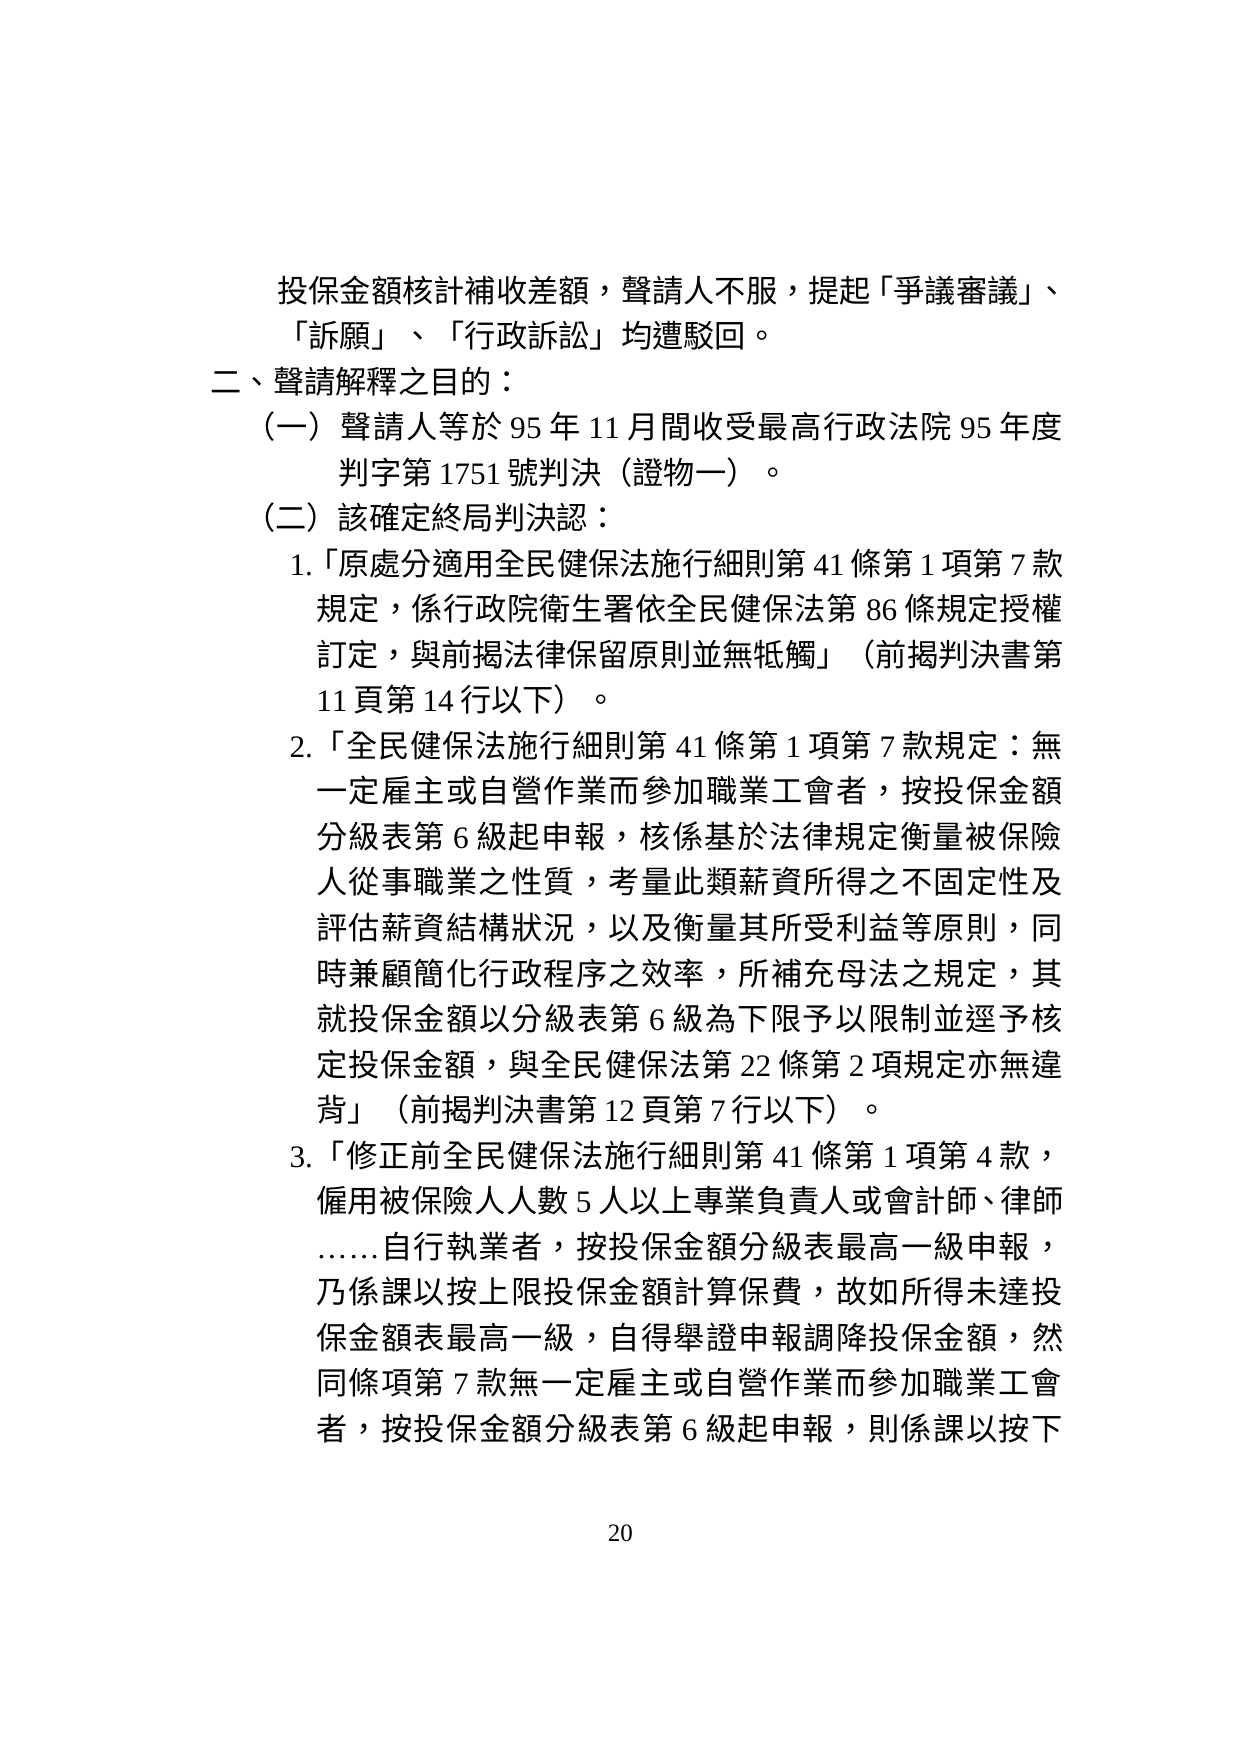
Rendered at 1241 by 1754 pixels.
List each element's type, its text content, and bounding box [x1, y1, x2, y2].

text 二、聲請解釋之目的： [210, 357, 1063, 402]
text （一）聲請人等於95年11月間收受最高行政法院95年度判字第1751號判決（證物一）。 [244, 402, 1063, 493]
text 1.「原處分適用全民健保法施行細則第41條第1項第7款規定，係行政院衛生署依全民健保法第86條規定授權訂定，與前揭法律保留原則並無牴觸」（前揭判決書第11頁第14行以下）。 [289, 539, 1063, 721]
text 2.「全民健保法施行細則第41條第1項第7款規定：無一定雇主或自營作業而參加職業工會者，按投保金額分級表第6級起申報，核係基於法律規定衡量被保險人從事職業之性質，考量此類薪資所得之不固定性及評估薪資結構狀況，以及衡量其所受利益等原則，同時兼顧簡化行政程序之效率，所補充母法之規定，其就投保金額以分級表第6級為下限予以限制並逕予核定投保金額，與全民健保法第22條第2項規定亦無違背」（前揭判決書第12頁第7行以下）。 [289, 721, 1063, 1131]
text （二）該確定終局判決認： [244, 493, 1063, 539]
text 3.「修正前全民健保法施行細則第41條第1項第4款，僱用被保險人人數5人以上專業負責人或會計師、律師……自行執業者，按投保金額分級表最高一級申報，乃係課以按上限投保金額計算保費，故如所得未達投保金額表最高一級，自得舉證申報調降投保金額，然同條項第7款無一定雇主或自營作業而參加職業工會者，按投保金額分級表第6級起申報，則係課以按下 [289, 1131, 1063, 1449]
text 案經中央健康保險局高屏分局以張０昌、侯０惠、陳０中等2,815人申報健保之投保金額，不符全民健康保險法施行細則第41條第1項第7款「無一定雇主或自營作業而參加職業工會者，按投保金額分級表第6級起申報」之規定，該分局乃分別以91年2月21日健保高承二字第0910027015號函及第0910027016號函，將上開人等之投保金額逕予調整為18,300元及19,200元，並按該調整之投保金額核計補收差額，聲請人不服，提起「爭議審議」、「訴願」、「行政訴訟」均遭駁回。 [277, 266, 1063, 357]
